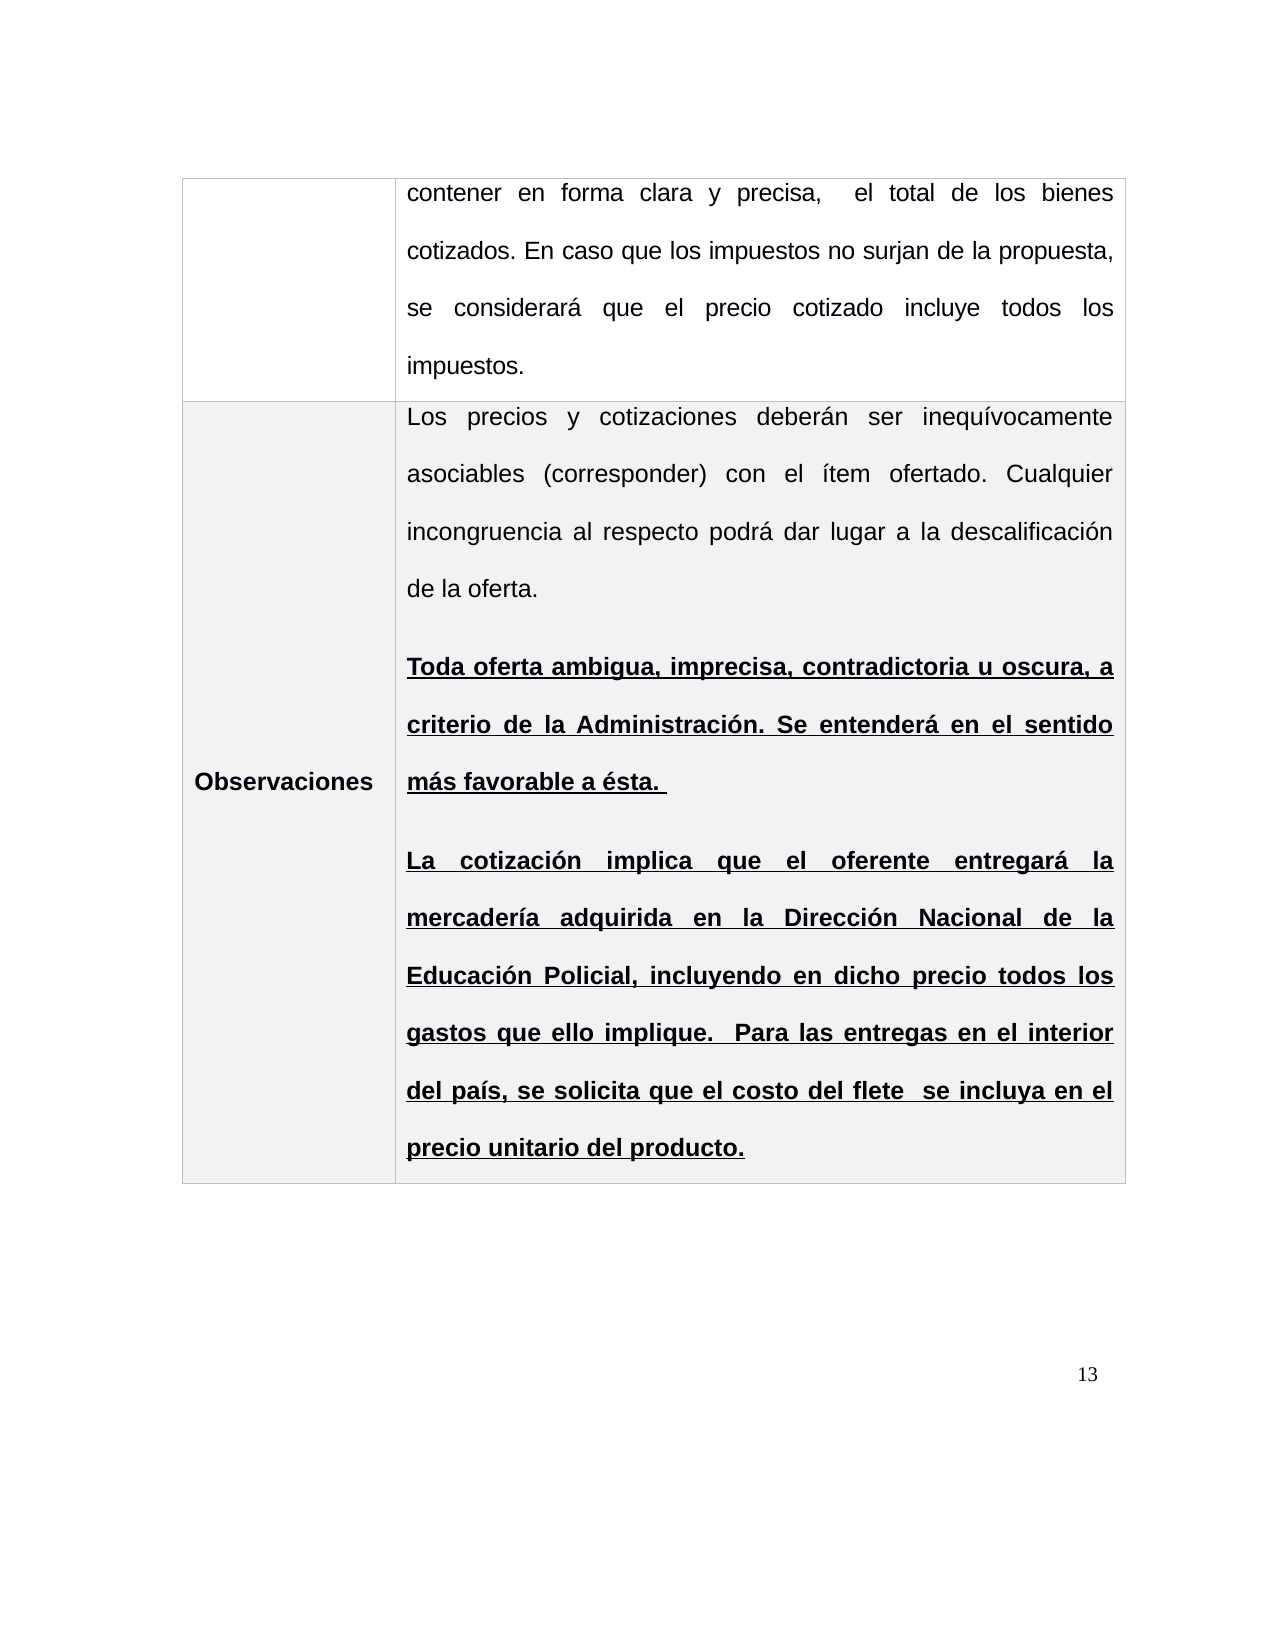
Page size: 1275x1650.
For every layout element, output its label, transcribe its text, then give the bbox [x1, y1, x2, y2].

table_cell Observaciones [183, 402, 395, 1183]
table_cell [183, 179, 395, 401]
table_cell Los precios y cotizaciones deberán ser inequívocamente asociables (corresponder) con el ítem ofertado. Cualquier incongruencia al respecto podrá dar lugar a la descalificación de la oferta. Toda oferta ambigua, imprecisa, contradictoria u oscura, a criterio de la Administración. Se entenderá en el sentido más favorable a ésta. La cotización implica que el oferente entregará la mercadería adquirida en la Dirección Nacional de la Educación Policial, incluyendo en dicho precio todos los gastos que ello implique. Para las entregas en el interior del país, se solicita que el costo del flete se incluya en el precio unitario del producto. [396, 402, 1125, 1183]
table_cell contener en forma clara y precisa, el total de los bienes cotizados. En caso que los impuestos no surjan de la propuesta, se considerará que el precio cotizado incluye todos los impuestos. [396, 179, 1125, 401]
